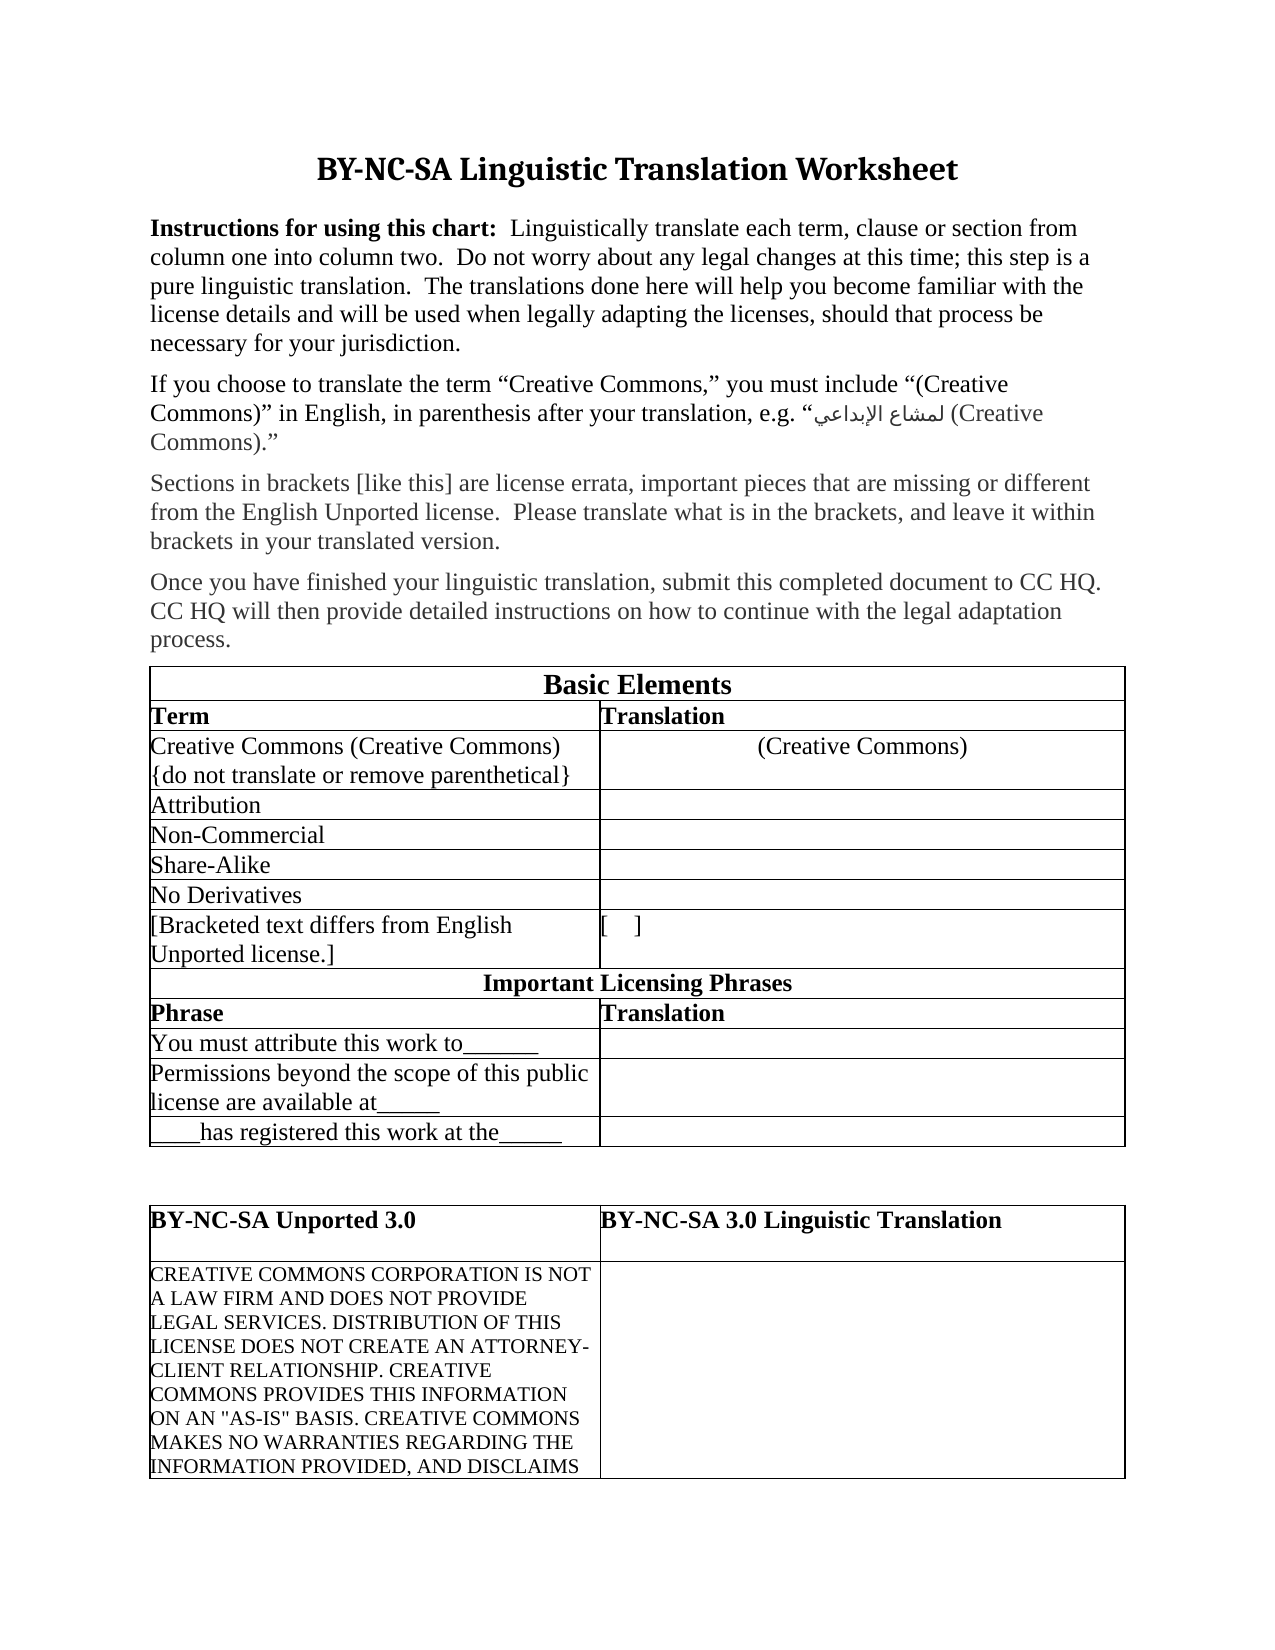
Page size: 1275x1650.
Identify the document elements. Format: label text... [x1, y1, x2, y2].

table_cell Term [151, 701, 599, 730]
table_cell Important Licensing Phrases [151, 969, 1124, 997]
text If you choose to translate the term “Creative Commons,” you must include “(Creative Commons)” in English, in parenthesis after your translation, e.g. “لمشاع الإبداعي (Creative Commons).” [150, 369, 1125, 456]
table_cell CREATIVE COMMONS CORPORATION IS NOT A LAW FIRM AND DOES NOT PROVIDE LEGAL SERVICES. DISTRIBUTION OF THIS LICENSE DOES NOT CREATE AN ATTORNEY-CLIENT RELATIONSHIP. CREATIVE COMMONS PROVIDES THIS INFORMATION ON AN "AS-IS" BASIS. CREATIVE COMMONS MAKES NO WARRANTIES REGARDING THE INFORMATION PROVIDED, AND DISCLAIMS [151, 1262, 600, 1478]
table_cell [ ] [601, 910, 1124, 967]
table_cell [601, 820, 1124, 849]
table_cell Creative Commons (Creative Commons) {do not translate or remove parenthetical} [151, 731, 599, 789]
table_cell [601, 1262, 1124, 1478]
table_cell [601, 790, 1124, 819]
table_cell Share-Alike [151, 850, 599, 879]
table_header Basic Elements [151, 667, 1124, 700]
table_cell [601, 1117, 1124, 1146]
table_cell Translation [601, 701, 1124, 730]
table_cell [601, 880, 1124, 909]
table_cell Translation [601, 999, 1124, 1027]
table_cell Non-Commercial [151, 820, 599, 849]
table_cell ____has registered this work at the_____ [151, 1117, 599, 1146]
text Sections in brackets [like this] are license errata, important pieces that are missing or different from the English Unported license. Please translate what is in the brackets, and leave it within brackets in your translated version. [150, 468, 1125, 554]
table_cell Phrase [151, 999, 599, 1027]
table_header BY-NC-SA 3.0 Linguistic Translation [601, 1206, 1124, 1261]
table_header BY-NC-SA Unported 3.0 [151, 1206, 600, 1261]
table_cell No Derivatives [151, 880, 599, 909]
table_cell Attribution [151, 790, 599, 819]
table_cell [601, 850, 1124, 879]
table_cell (Creative Commons) [601, 731, 1124, 789]
table_cell [601, 1029, 1124, 1057]
table_cell Permissions beyond the scope of this public license are available at_____ [151, 1059, 599, 1116]
title BY-NC-SA Linguistic Translation Worksheet [150, 150, 1125, 188]
text Once you have finished your linguistic translation, submit this completed document to CC HQ. CC HQ will then provide detailed instructions on how to continue with the legal adaptation process. [150, 567, 1125, 653]
table_cell You must attribute this work to______ [151, 1029, 599, 1057]
table_cell [Bracketed text differs from English Unported license.] [151, 910, 599, 967]
table_cell [601, 1059, 1124, 1116]
text Instructions for using this chart: Linguistically translate each term, clause or section from column one into column two. Do not worry about any legal changes at this time; this step is a pure linguistic translation. The translations done here will help you become familiar with the license details and will be used when legally adapting the licenses, should that process be necessary for your jurisdiction. [150, 213, 1125, 357]
